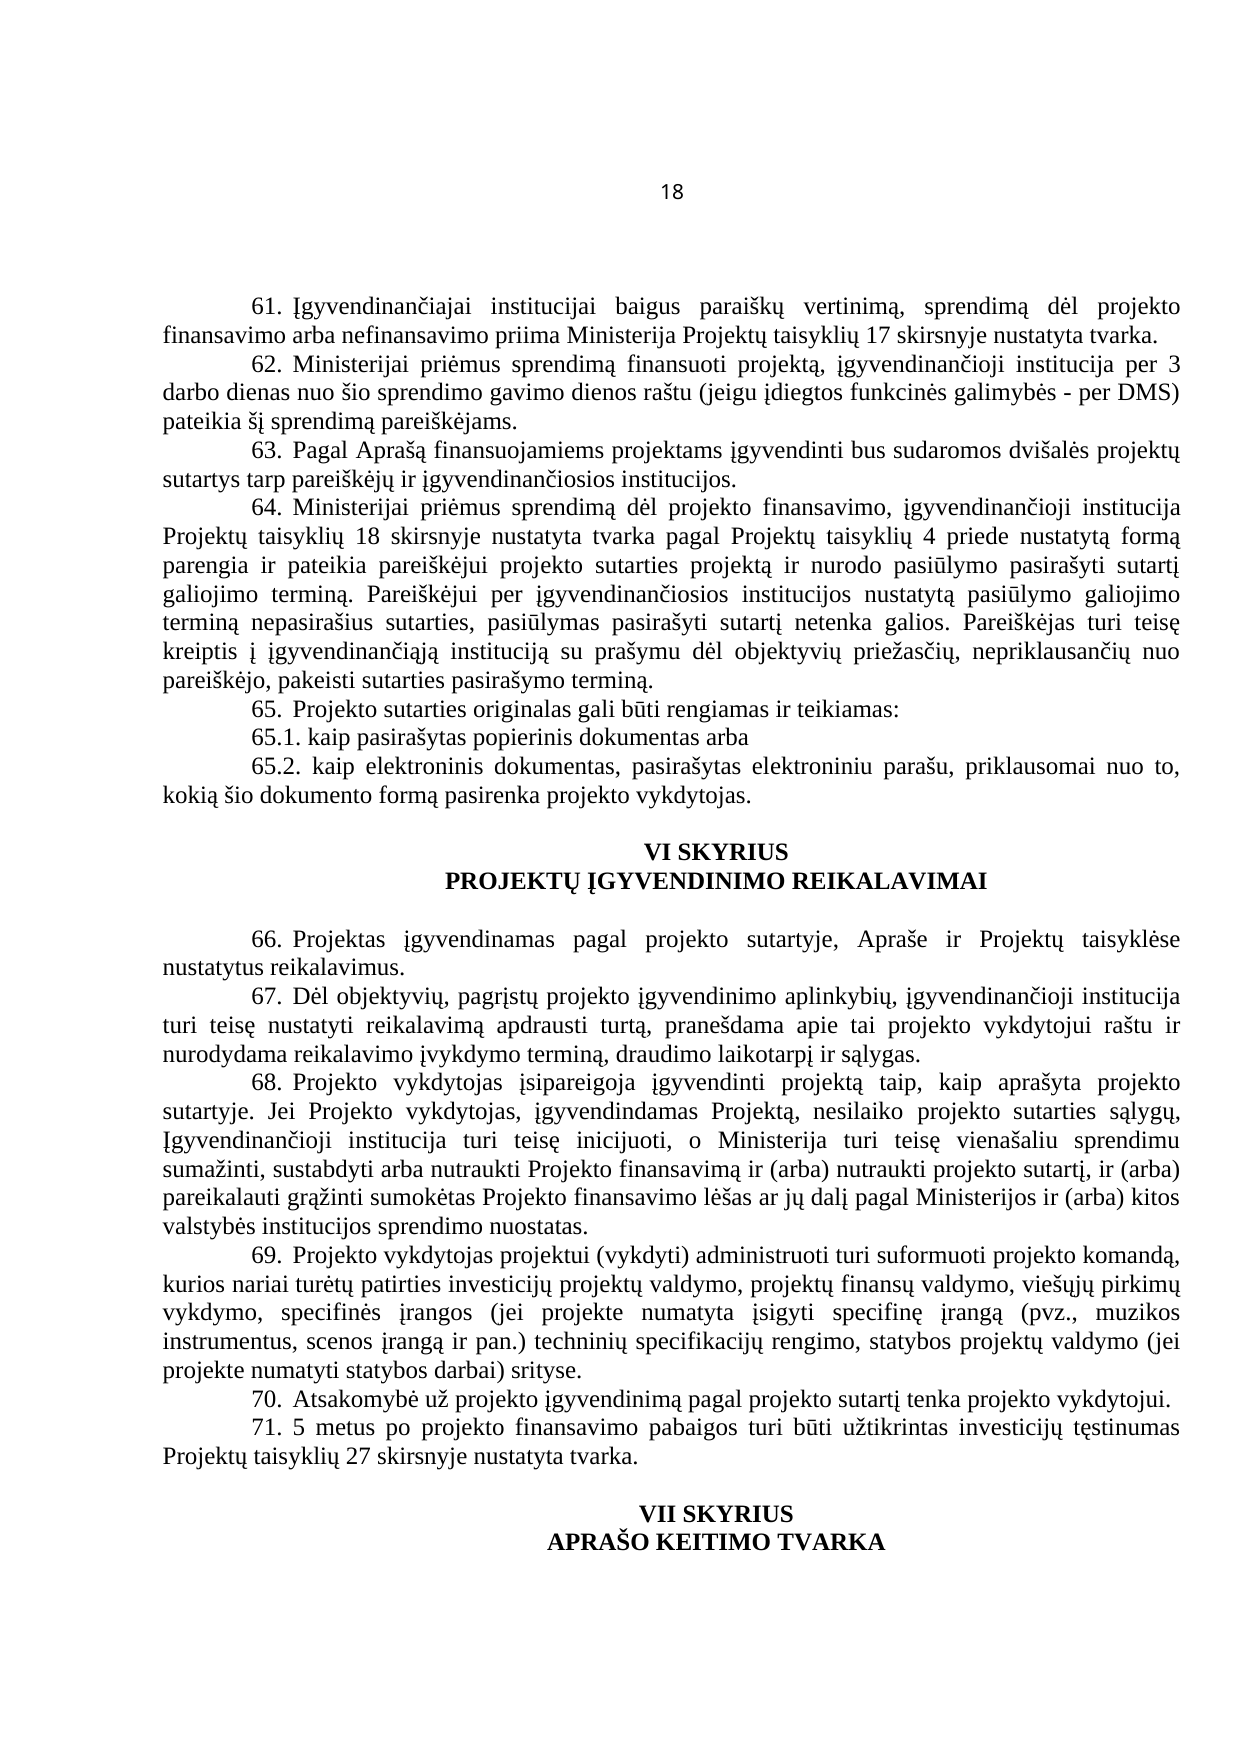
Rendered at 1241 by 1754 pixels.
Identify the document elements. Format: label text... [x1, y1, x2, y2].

text 62. Ministerijai priėmus sprendimą finansuoti projektą, įgyvendinančioji institucija per 3 darbo dienas nuo šio sprendimo gavimo dienos raštu (jeigu įdiegtos funkcinės galimybės - per DMS) pateikia šį sprendimą pareiškėjams. [162, 349, 1181, 435]
text 65.1. kaip pasirašytas popierinis dokumentas arba [162, 722, 1181, 751]
text 65.2. kaip elektroninis dokumentas, pasirašytas elektroniniu parašu, priklausomai nuo to, kokią šio dokumento formą pasirenka projekto vykdytojas. [162, 751, 1181, 809]
text 65. Projekto sutarties originalas gali būti rengiamas ir teikiamas: [162, 694, 1181, 722]
text 71. 5 metus po projekto finansavimo pabaigos turi būti užtikrintas investicijų tęstinumas Projektų taisyklių 27 skirsnyje nustatyta tvarka. [162, 1412, 1181, 1470]
text VII SKYRIUS [162, 1499, 1181, 1527]
text 66. Projektas įgyvendinamas pagal projekto sutartyje, Apraše ir Projektų taisyklėse nustatytus reikalavimus. [162, 924, 1181, 981]
text 68. Projekto vykdytojas įsipareigoja įgyvendinti projektą taip, kaip aprašyta projekto sutartyje. Jei Projekto vykdytojas, įgyvendindamas Projektą, nesilaiko projekto sutarties sąlygų, Įgyvendinančioji institucija turi teisę inicijuoti, o Ministerija turi teisę vienašaliu sprendimu sumažinti, sustabdyti arba nutraukti Projekto finansavimą ir (arba) nutraukti projekto sutartį, ir (arba) pareikalauti grąžinti sumokėtas Projekto finansavimo lėšas ar jų dalį pagal Ministerijos ir (arba) kitos valstybės institucijos sprendimo nuostatas. [162, 1067, 1181, 1240]
text 67. Dėl objektyvių, pagrįstų projekto įgyvendinimo aplinkybių, įgyvendinančioji institucija turi teisę nustatyti reikalavimą apdrausti turtą, pranešdama apie tai projekto vykdytojui raštu ir nurodydama reikalavimo įvykdymo terminą, draudimo laikotarpį ir sąlygas. [162, 981, 1181, 1067]
text APRAŠO KEITIMO TVARKA [162, 1527, 1181, 1556]
text PROJEKTŲ ĮGYVENDINIMO REIKALAVIMAI [162, 866, 1181, 895]
text 63. Pagal Aprašą finansuojamiems projektams įgyvendinti bus sudaromos dvišalės projektų sutartys tarp pareiškėjų ir įgyvendinančiosios institucijos. [162, 435, 1181, 492]
text 69. Projekto vykdytojas projektui (vykdyti) administruoti turi suformuoti projekto komandą, kurios nariai turėtų patirties investicijų projektų valdymo, projektų finansų valdymo, viešųjų pirkimų vykdymo, specifinės įrangos (jei projekte numatyta įsigyti specifinę įrangą (pvz., muzikos instrumentus, scenos įrangą ir pan.) techninių specifikacijų rengimo, statybos projektų valdymo (jei projekte numatyti statybos darbai) srityse. [162, 1240, 1181, 1384]
text VI SKYRIUS [162, 837, 1181, 866]
text 64. Ministerijai priėmus sprendimą dėl projekto finansavimo, įgyvendinančioji institucija Projektų taisyklių 18 skirsnyje nustatyta tvarka pagal Projektų taisyklių 4 priede nustatytą formą parengia ir pateikia pareiškėjui projekto sutarties projektą ir nurodo pasiūlymo pasirašyti sutartį galiojimo terminą. Pareiškėjui per įgyvendinančiosios institucijos nustatytą pasiūlymo galiojimo terminą nepasirašius sutarties, pasiūlymas pasirašyti sutartį netenka galios. Pareiškėjas turi teisę kreiptis į įgyvendinančiąją instituciją su prašymu dėl objektyvių priežasčių, nepriklausančių nuo pareiškėjo, pakeisti sutarties pasirašymo terminą. [162, 492, 1181, 694]
text 70. Atsakomybė už projekto įgyvendinimą pagal projekto sutartį tenka projekto vykdytojui. [162, 1384, 1181, 1412]
text 61. Įgyvendinančiajai institucijai baigus paraiškų vertinimą, sprendimą dėl projekto finansavimo arba nefinansavimo priima Ministerija Projektų taisyklių 17 skirsnyje nustatyta tvarka. [162, 291, 1181, 349]
